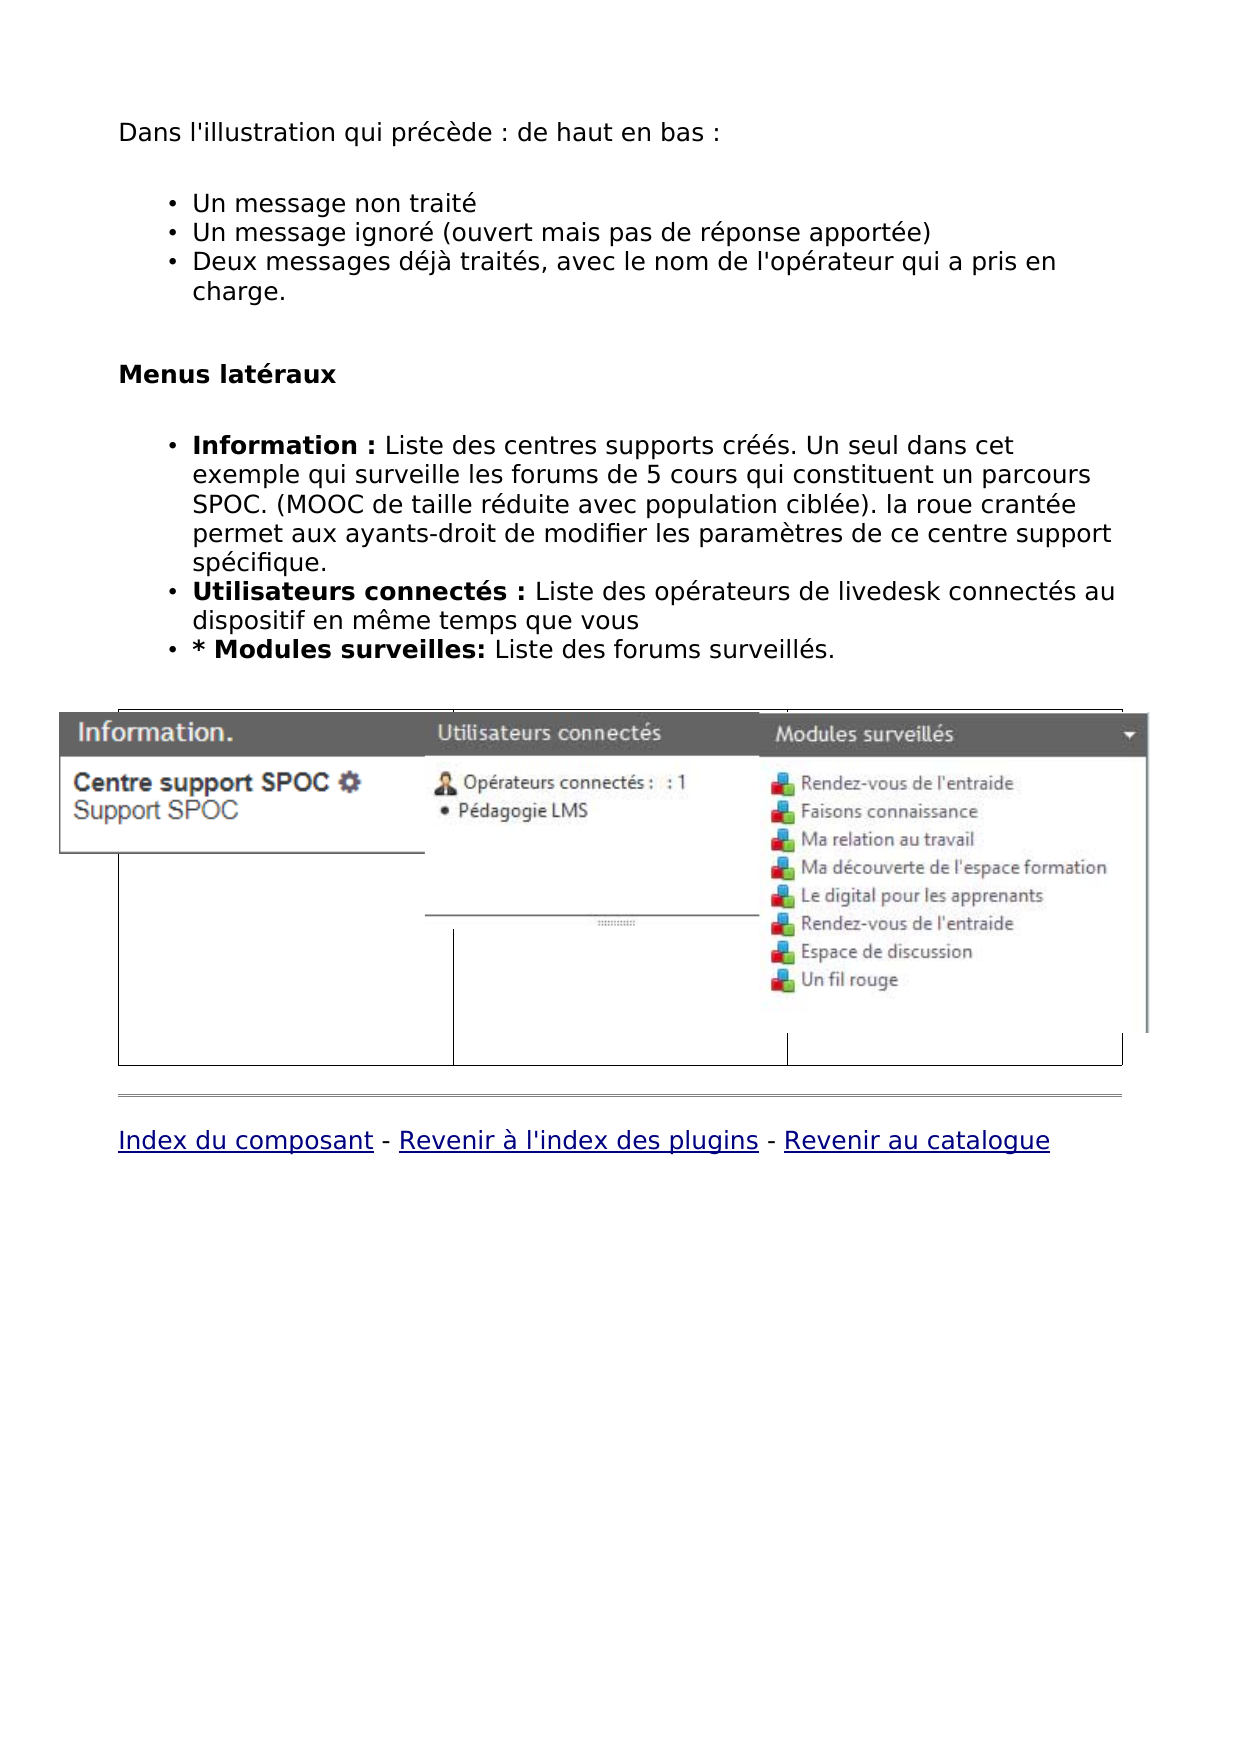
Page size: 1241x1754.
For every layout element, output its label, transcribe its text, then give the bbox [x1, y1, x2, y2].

list Information : Liste des centres supports créés. Un seul dans cet exemple qui surveille les forums de 5 cours qui constituent un parcours SPOC. (MOOC de taille réduite avec population ciblée). la roue crantée permet aux ayants-droit de modifier les paramètres de ce centre support spécifique. [177, 432, 1122, 577]
list Un message non traité [177, 189, 1122, 218]
text Dans l'illustration qui précède : de haut en bas : [118, 118, 1122, 147]
table_header [454, 929, 787, 1065]
table_header [119, 854, 453, 1065]
list Un message ignoré (ouvert mais pas de réponse apportée) [177, 218, 1122, 248]
list Utilisateurs connectés : Liste des opérateurs de livedesk connectés au dispositif en même temps que vous [177, 577, 1122, 636]
text Index du composant - Revenir à l'index des plugins - Revenir au catalogue [118, 1126, 1122, 1155]
list Deux messages déjà traités, avec le nom de l'opérateur qui a pris en charge. [177, 248, 1122, 306]
table_header [788, 1033, 1122, 1065]
picture [59, 712, 1150, 1033]
list * Modules surveilles: Liste des forums surveillés. [177, 636, 1122, 665]
subtitle Menus latéraux [118, 360, 1122, 389]
